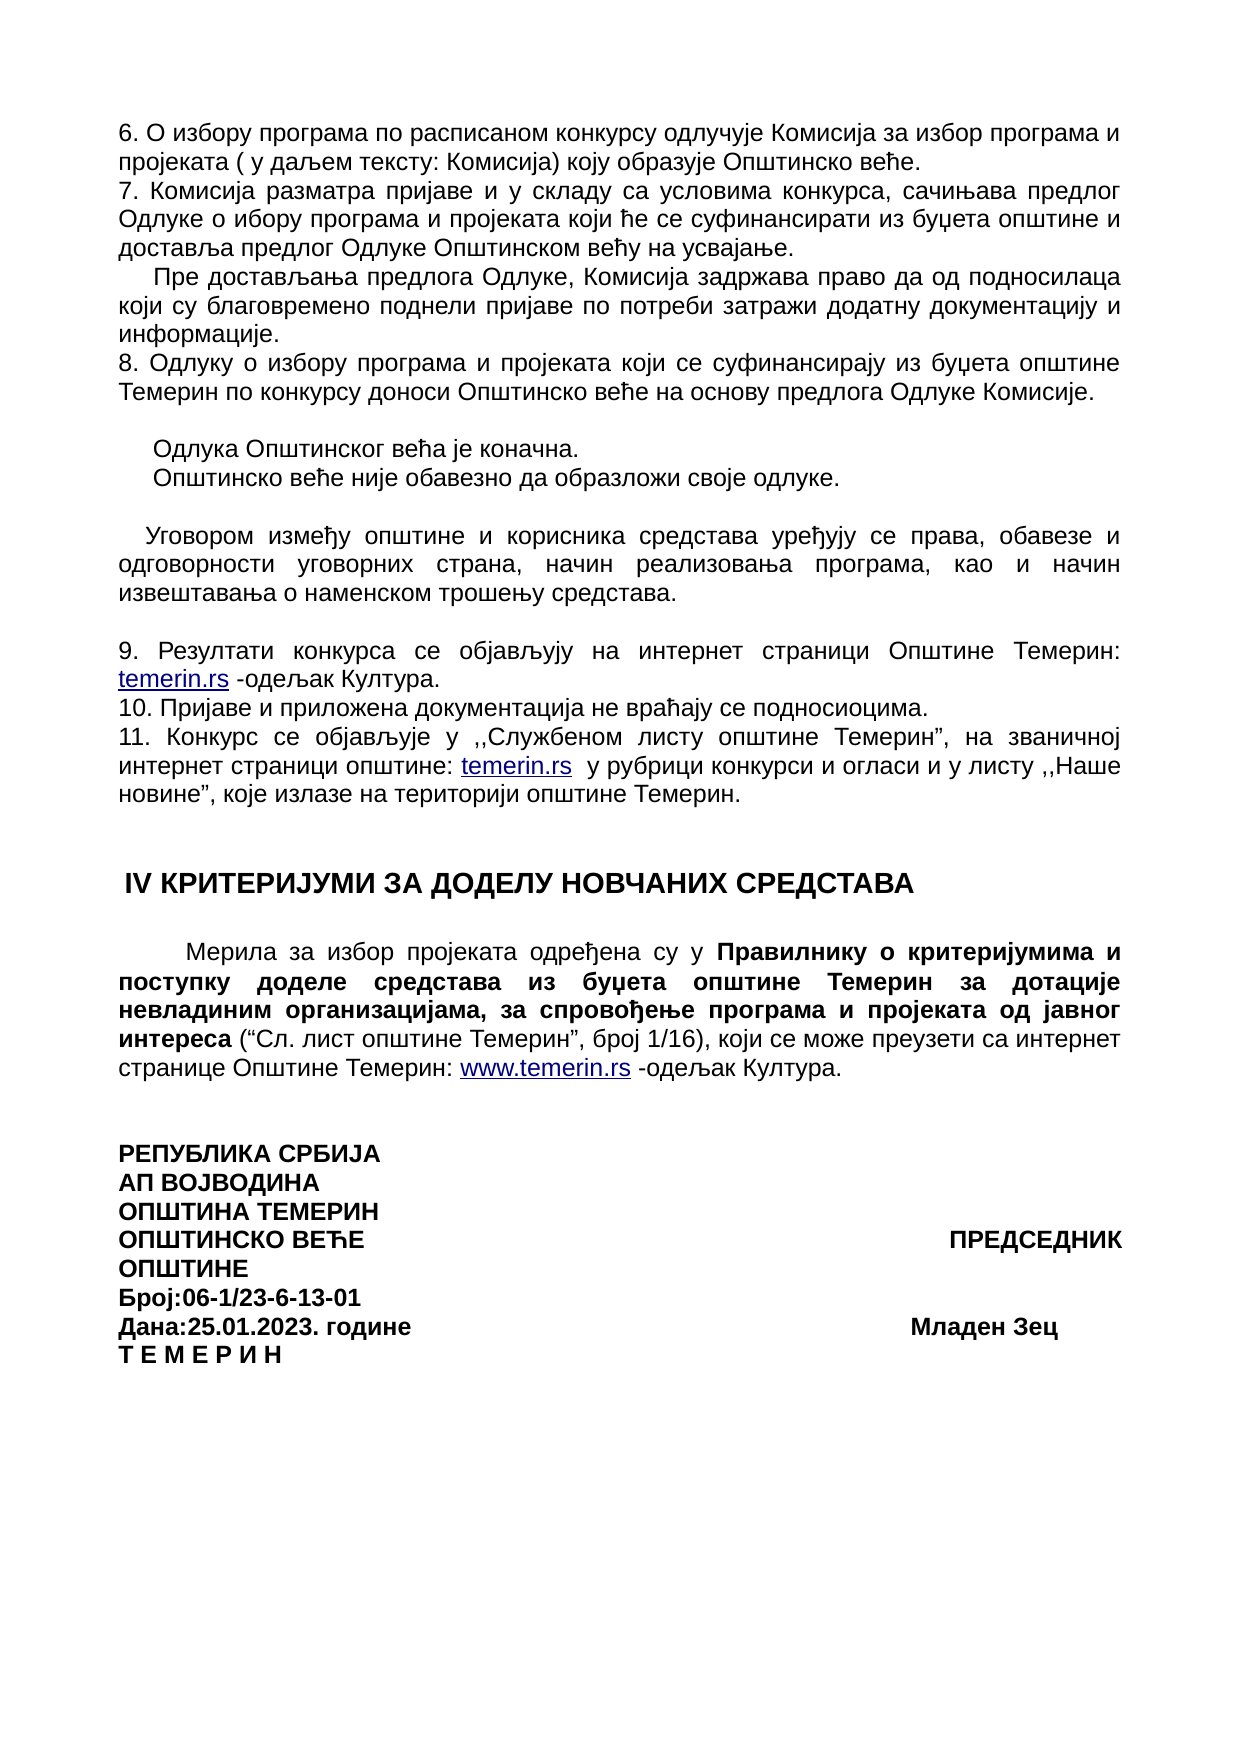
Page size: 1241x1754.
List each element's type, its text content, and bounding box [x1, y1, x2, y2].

text Општинско веће није обавезно да образложи своје одлуке. [118, 463, 1122, 492]
text 8. Одлуку о избору програма и пројеката који се суфинансирају из буџета општине Темерин по конкурсу доноси Општинско веће на основу предлога Одлуке Комисије. [118, 348, 1122, 406]
text АП ВОЈВОДИНА [118, 1168, 1122, 1196]
text 11. Конкурс се објављује у ,,Службеном листу општине Темерин”, на званичној интернет страници општине: temerin.rs у рубрици конкурси и огласи и у листу ,,Наше новине”, које излазе на територији општине Темерин. [118, 722, 1122, 808]
text Број:06-1/23-6-13-01 [118, 1283, 1122, 1311]
text 6. О избору програма по расписаном конкурсу одлучује Комисија за избор програма и пројеката ( у даљем тексту: Комисија) коју образује Општинско веће. [118, 118, 1122, 176]
text Дана:25.01.2023. године Младен Зец [118, 1311, 1122, 1340]
text Мерила за избор пројеката одређена су у Правилнику о критеријумима и поступку доделе средстава из буџета општине Темерин за дотације невладиним организацијама, за спровођење програма и пројеката од јавног интереса (“Сл. лист општине Темерин”, број 1/16), који се може преузети са интернет странице Општине Темерин: www.temerin.rs -одељак Култура. [118, 933, 1122, 1081]
text 10. Пријаве и приложена документација не враћају се подносиоцима. [118, 693, 1122, 722]
text Пре достављања предлога Одлуке, Комисија задржава право да од подносилаца који су благовремено поднели пријаве по потреби затражи додатну документацију и информације. [118, 262, 1122, 348]
text 9. Резултати конкурса се објављују на интернет страници Општине Темерин: temerin.rs -одељак Култура. [118, 636, 1122, 693]
text Т Е М Е Р И Н [118, 1340, 1122, 1369]
text Одлука Општинског већа је коначна. [118, 434, 1122, 463]
text ОПШТИНА ТЕМЕРИН [118, 1196, 1122, 1225]
text Уговором између општине и корисника средстава уређују се права, обавезе и одговорности уговорних страна, начин реализовања програма, као и начин извештавања о наменском трошењу средстава. [118, 521, 1122, 607]
text РЕПУБЛИКА СРБИЈА [118, 1139, 1122, 1168]
text IV КРИТЕРИЈУМИ ЗА ДОДЕЛУ НОВЧАНИХ СРЕДСТАВА [118, 866, 1122, 899]
text 7. Комисија разматра пријаве и у складу са условима конкурса, сачињава предлог Одлуке о ибору програма и пројеката који ће се суфинансирати из буџета општине и доставља предлог Одлуке Општинском већу на усвајање. [118, 176, 1122, 262]
text ОПШТИНСКО ВЕЋЕ ПРЕДСЕДНИК ОПШТИНЕ [118, 1225, 1122, 1283]
